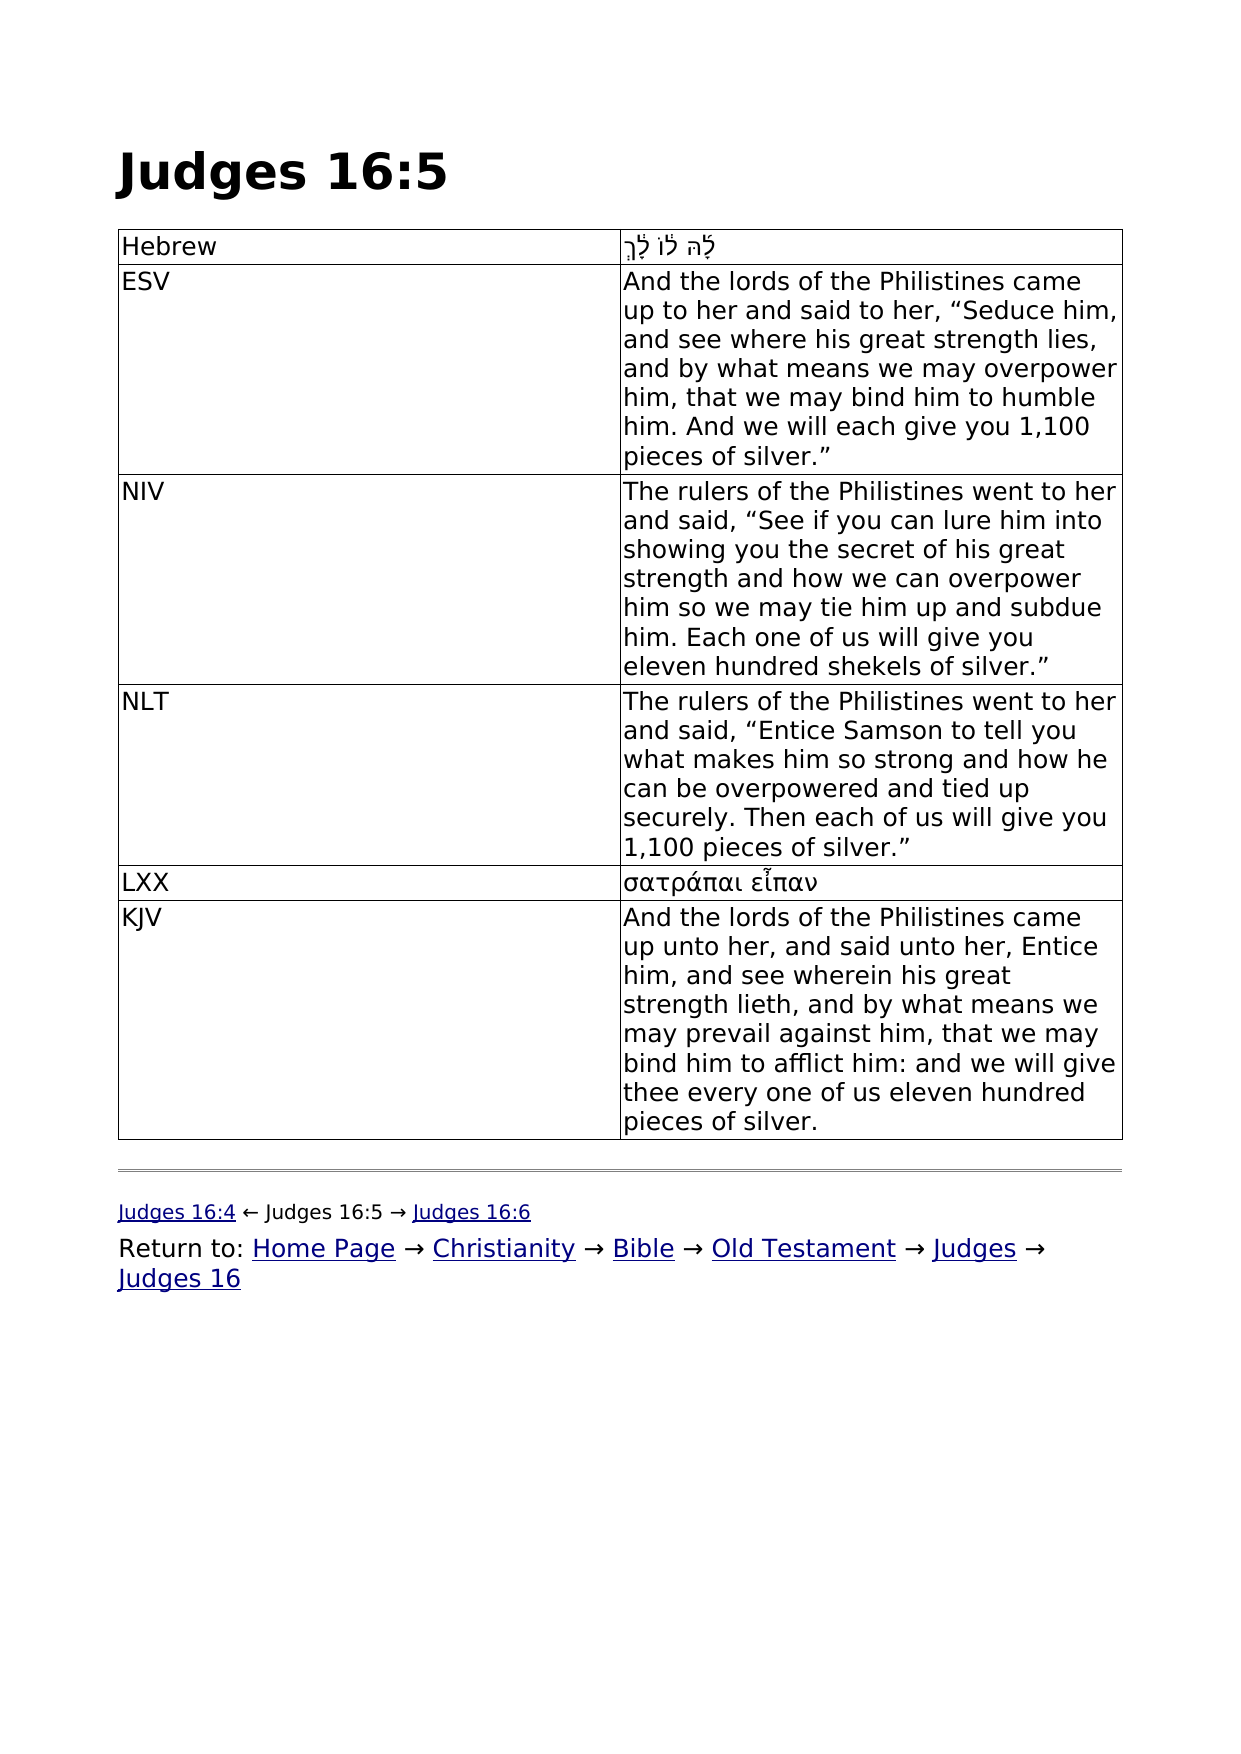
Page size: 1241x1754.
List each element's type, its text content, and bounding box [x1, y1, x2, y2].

table_cell σατράπαι εἶπαν [621, 866, 1122, 900]
table_cell ESV [119, 265, 620, 474]
table_cell And the lords of the Philistines came up unto her, and said unto her, Entice him, and see wherein his great strength lieth, and by what means we may prevail against him, that we may bind him to afflict him: and we will give thee every one of us eleven hundred pieces of silver. [621, 901, 1122, 1139]
table_cell The rulers of the Philistines went to her and said, “Entice Samson to tell you what makes him so strong and how he can be overpowered and tied up securely. Then each of us will give you 1,100 pieces of silver.” [621, 685, 1122, 865]
table_header Hebrew [119, 230, 620, 264]
text Return to: Home Page → Christianity → Bible → Old Testament → Judges → Judges 16 [118, 1234, 1122, 1293]
subtitle Judges 16:5 [118, 143, 1122, 201]
table_cell LXX [119, 866, 620, 900]
table_cell NLT [119, 685, 620, 865]
text Judges 16:4 ← Judges 16:5 → Judges 16:6 [118, 1201, 1122, 1234]
table_cell NIV [119, 475, 620, 684]
table_cell KJV [119, 901, 620, 1139]
table_cell And the lords of the Philistines came up to her and said to her, “Seduce him, and see where his great strength lies, and by what means we may overpower him, that we may bind him to humble him. And we will each give you 1,100 pieces of silver.” [621, 265, 1122, 474]
table_header לָ֜הּ ל֔וֹ לָ֔ךְ [621, 230, 1122, 264]
table_cell The rulers of the Philistines went to her and said, “See if you can lure him into showing you the secret of his great strength and how we can overpower him so we may tie him up and subdue him. Each one of us will give you eleven hundred shekels of silver.” [621, 475, 1122, 684]
